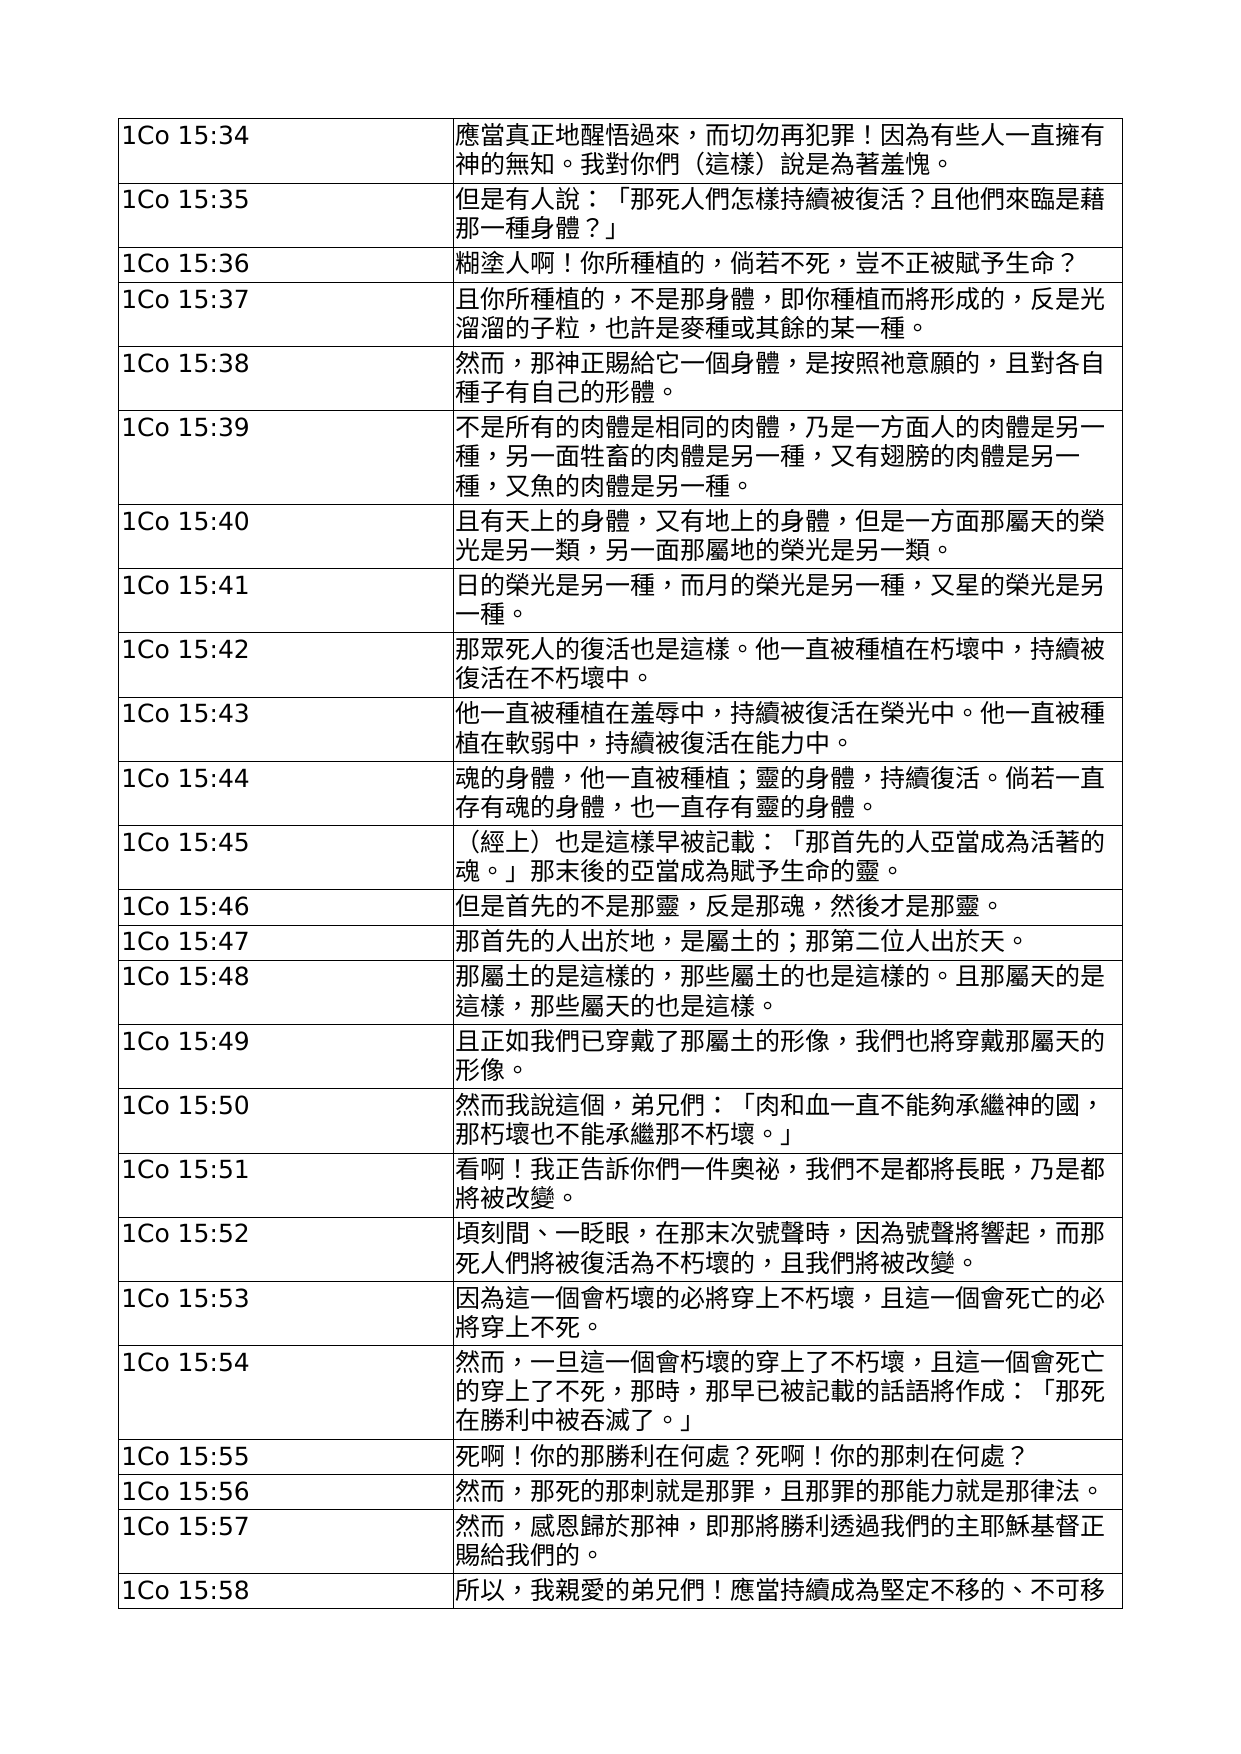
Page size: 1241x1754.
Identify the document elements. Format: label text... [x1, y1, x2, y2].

table_cell 1Co 15:50 [119, 1089, 453, 1152]
table_cell 然而，那死的那刺就是那罪，且那罪的那能力就是那律法。 [454, 1475, 1122, 1509]
table_cell 1Co 15:53 [119, 1282, 453, 1345]
table_cell 1Co 15:52 [119, 1218, 453, 1281]
table_cell 1Co 15:38 [119, 347, 453, 410]
table_cell 應當真正地醒悟過來，而切勿再犯罪！因為有些人一直擁有神的無知。我對你們（這樣）說是為著羞愧。 [454, 119, 1122, 182]
table_cell 他一直被種植在羞辱中，持續被復活在榮光中。他一直被種植在軟弱中，持續被復活在能力中。 [454, 698, 1122, 761]
table_cell 死啊！你的那勝利在何處？死啊！你的那刺在何處？ [454, 1440, 1122, 1474]
table_cell 那首先的人出於地，是屬土的；那第二位人出於天。 [454, 926, 1122, 959]
table_cell 1Co 15:36 [119, 248, 453, 282]
table_cell 糊塗人啊！你所種植的，倘若不死，豈不正被賦予生命？ [454, 248, 1122, 282]
table_cell 1Co 15:49 [119, 1025, 453, 1088]
table_cell 1Co 15:44 [119, 762, 453, 825]
table_cell 但是首先的不是那靈，反是那魂，然後才是那靈。 [454, 890, 1122, 924]
table_cell 1Co 15:46 [119, 890, 453, 924]
table_cell 1Co 15:47 [119, 926, 453, 959]
table_cell 1Co 15:45 [119, 826, 453, 889]
table_cell 1Co 15:55 [119, 1440, 453, 1474]
table_cell 1Co 15:39 [119, 411, 453, 504]
table_cell 1Co 15:54 [119, 1346, 453, 1439]
table_cell 那屬土的是這樣的，那些屬土的也是這樣的。且那屬天的是這樣，那些屬天的也是這樣。 [454, 961, 1122, 1024]
table_cell 1Co 15:51 [119, 1154, 453, 1217]
table_cell 因為這一個會朽壞的必將穿上不朽壞，且這一個會死亡的必將穿上不死。 [454, 1282, 1122, 1345]
table_cell 所以，我親愛的弟兄們！應當持續成為堅定不移的、不可移 [454, 1574, 1122, 1608]
table_cell 且有天上的身體，又有地上的身體，但是一方面那屬天的榮光是另一類，另一面那屬地的榮光是另一類。 [454, 505, 1122, 568]
table_cell 1Co 15:34 [119, 119, 453, 182]
table_cell 魂的身體，他一直被種植；靈的身體，持續復活。倘若一直存有魂的身體，也一直存有靈的身體。 [454, 762, 1122, 825]
table_cell 1Co 15:37 [119, 283, 453, 346]
table_cell 日的榮光是另一種，而月的榮光是另一種，又星的榮光是另一種。 [454, 569, 1122, 632]
table_cell 1Co 15:40 [119, 505, 453, 568]
table_cell 看啊！我正告訴你們一件奧祕，我們不是都將長眠，乃是都將被改變。 [454, 1154, 1122, 1217]
table_cell 且正如我們已穿戴了那屬土的形像，我們也將穿戴那屬天的形像。 [454, 1025, 1122, 1088]
table_cell （經上）也是這樣早被記載：「那首先的人亞當成為活著的魂。」那末後的亞當成為賦予生命的靈。 [454, 826, 1122, 889]
table_cell 1Co 15:41 [119, 569, 453, 632]
table_cell 1Co 15:58 [119, 1574, 453, 1608]
table_cell 頃刻間、一眨眼，在那末次號聲時，因為號聲將響起，而那死人們將被復活為不朽壞的，且我們將被改變。 [454, 1218, 1122, 1281]
table_cell 1Co 15:48 [119, 961, 453, 1024]
table_cell 然而我說這個，弟兄們：「肉和血一直不能夠承繼神的國，那朽壞也不能承繼那不朽壞。」 [454, 1089, 1122, 1152]
table_cell 但是有人說：「那死人們怎樣持續被復活？且他們來臨是藉那一種身體？」 [454, 184, 1122, 247]
table_cell 然而，那神正賜給它一個身體，是按照祂意願的，且對各自種子有自己的形體。 [454, 347, 1122, 410]
table_cell 然而，感恩歸於那神，即那將勝利透過我們的主耶穌基督正賜給我們的。 [454, 1510, 1122, 1573]
table_cell 1Co 15:42 [119, 633, 453, 697]
table_cell 且你所種植的，不是那身體，即你種植而將形成的，反是光溜溜的子粒，也許是麥種或其餘的某一種。 [454, 283, 1122, 346]
table_cell 不是所有的肉體是相同的肉體，乃是一方面人的肉體是另一種，另一面牲畜的肉體是另一種，又有翅膀的肉體是另一種，又魚的肉體是另一種。 [454, 411, 1122, 504]
table_cell 那眾死人的復活也是這樣。他一直被種植在朽壞中，持續被復活在不朽壞中。 [454, 633, 1122, 697]
table_cell 然而，一旦這一個會朽壞的穿上了不朽壞，且這一個會死亡的穿上了不死，那時，那早已被記載的話語將作成：「那死在勝利中被吞滅了。」 [454, 1346, 1122, 1439]
table_cell 1Co 15:57 [119, 1510, 453, 1573]
table_cell 1Co 15:43 [119, 698, 453, 761]
table_cell 1Co 15:35 [119, 184, 453, 247]
table_cell 1Co 15:56 [119, 1475, 453, 1509]
